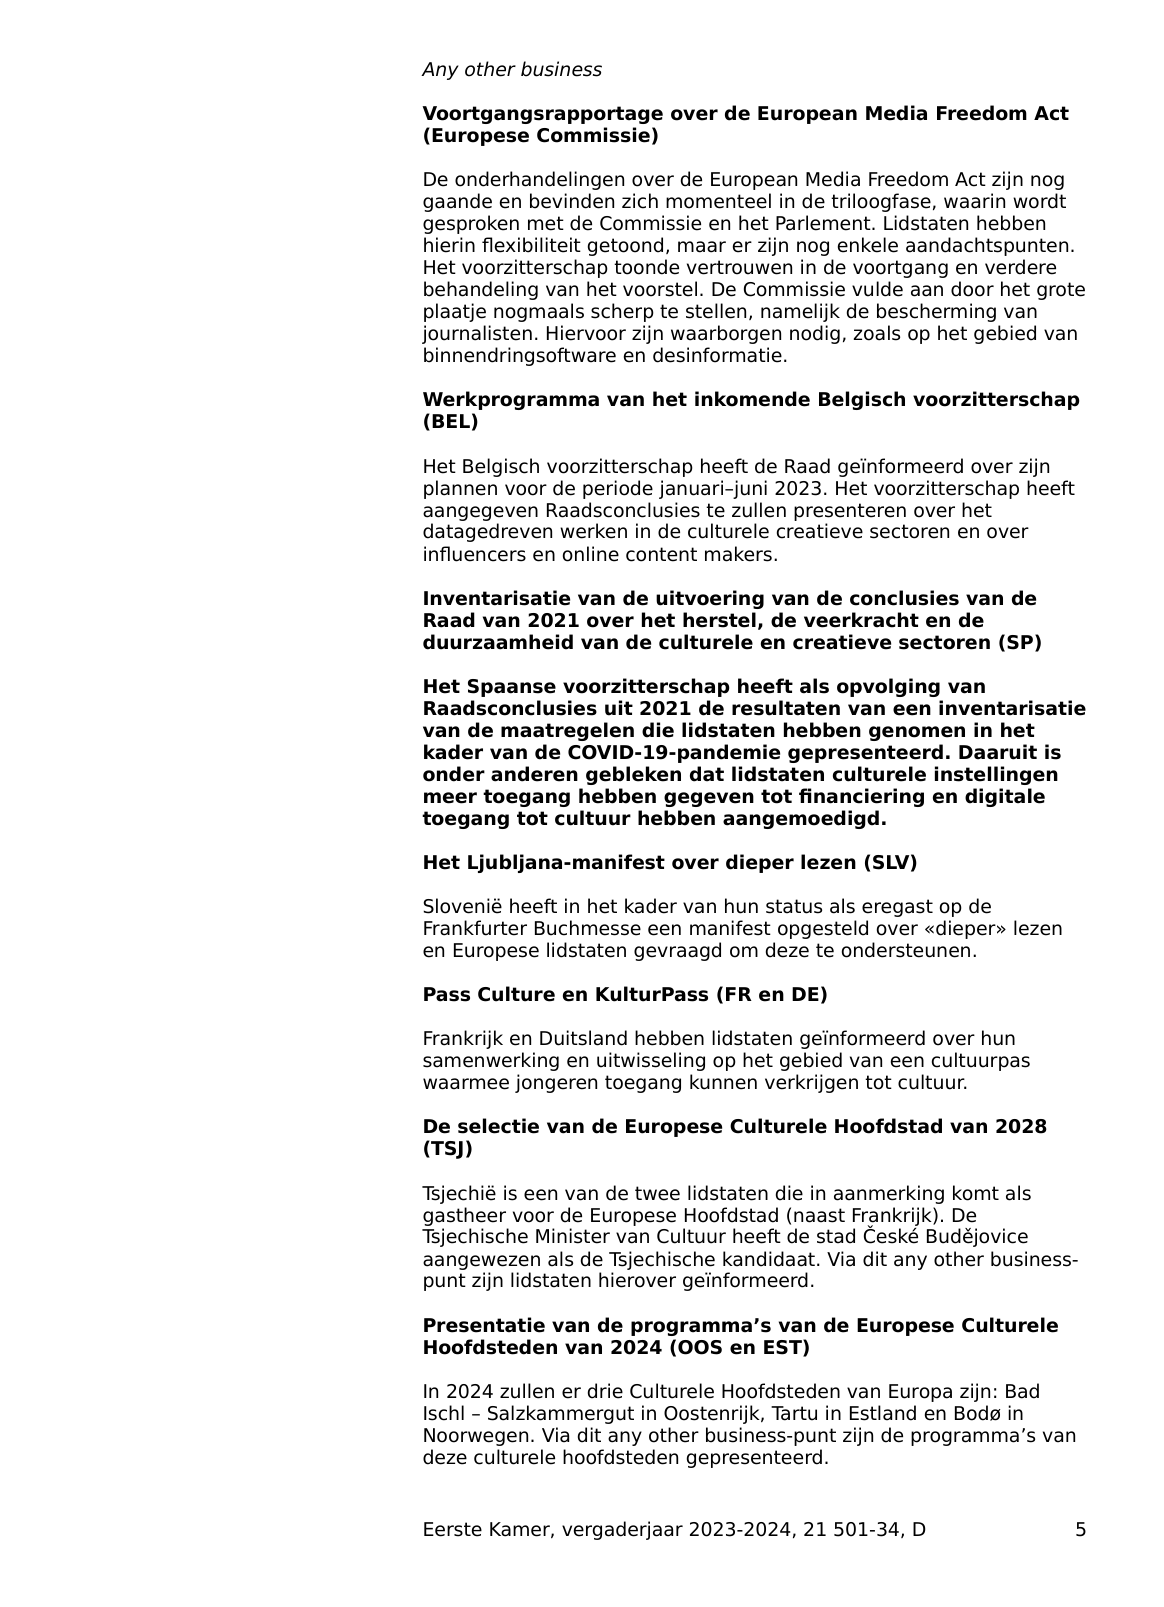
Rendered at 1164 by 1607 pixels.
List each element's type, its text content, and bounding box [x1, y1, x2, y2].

subtitle Werkprogramma van het inkomende Belgisch voorzitterschap (BEL) [422, 389, 1087, 433]
text Het Spaanse voorzitterschap heeft als opvolging van Raadsconclusies uit 2021 de resultaten van een inventarisatie van de maatregelen die lidstaten hebben genomen in het kader van de COVID-19-pandemie gepresenteerd. Daaruit is onder anderen gebleken dat lidstaten culturele instellingen meer toegang hebben gegeven tot financiering en digitale toegang tot cultuur hebben aangemoedigd. [422, 676, 1087, 829]
text De onderhandelingen over de European Media Freedom Act zijn nog gaande en bevinden zich momenteel in de triloogfase, waarin wordt gesproken met de Commissie en het Parlement. Lidstaten hebben hierin flexibiliteit getoond, maar er zijn nog enkele aandachtspunten. Het voorzitterschap toonde vertrouwen in de voortgang en verdere behandeling van het voorstel. De Commissie vulde aan door het grote plaatje nogmaals scherp te stellen, namelijk de bescherming van journalisten. Hiervoor zijn waarborgen nodig, zoals op het gebied van binnendringsoftware en desinformatie. [422, 169, 1087, 367]
subtitle Het Ljubljana-manifest over dieper lezen (SLV) [422, 852, 1087, 874]
subtitle Inventarisatie van de uitvoering van de conclusies van de Raad van 2021 over het herstel, de veerkracht en de duurzaamheid van de culturele en creatieve sectoren (SP) [422, 588, 1087, 653]
text Slovenië heeft in het kader van hun status als eregast op de Frankfurter Buchmesse een manifest opgesteld over «dieper» lezen en Europese lidstaten gevraagd om deze te ondersteunen. [422, 896, 1087, 962]
subtitle De selectie van de Europese Culturele Hoofdstad van 2028 (TSJ) [422, 1116, 1087, 1160]
subtitle Any other business [422, 59, 1087, 81]
subtitle Pass Culture en KulturPass (FR en DE) [422, 984, 1087, 1006]
text In 2024 zullen er drie Culturele Hoofdsteden van Europa zijn: Bad Ischl – Salzkammergut in Oostenrijk, Tartu in Estland en Bodø in Noorwegen. Via dit any other business-punt zijn de programma’s van deze culturele hoofdsteden gepresenteerd. [422, 1381, 1087, 1469]
text Frankrijk en Duitsland hebben lidstaten geïnformeerd over hun samenwerking en uitwisseling op het gebied van een cultuurpas waarmee jongeren toegang kunnen verkrijgen tot cultuur. [422, 1028, 1087, 1094]
subtitle Presentatie van de programma’s van de Europese Culturele Hoofdsteden van 2024 (OOS en EST) [422, 1314, 1087, 1358]
text Het Belgisch voorzitterschap heeft de Raad geïnformeerd over zijn plannen voor de periode januari–juni 2023. Het voorzitterschap heeft aangegeven Raadsconclusies te zullen presenteren over het datagedreven werken in de culturele creatieve sectoren en over influencers en online content makers. [422, 456, 1087, 565]
subtitle Voortgangsrapportage over de European Media Freedom Act (Europese Commissie) [422, 103, 1087, 147]
text Tsjechië is een van de twee lidstaten die in aanmerking komt als gastheer voor de Europese Hoofdstad (naast Frankrijk). De Tsjechische Minister van Cultuur heeft de stad České Budějovice aangewezen als de Tsjechische kandidaat. Via dit any other business-punt zijn lidstaten hierover geïnformeerd. [422, 1182, 1087, 1292]
